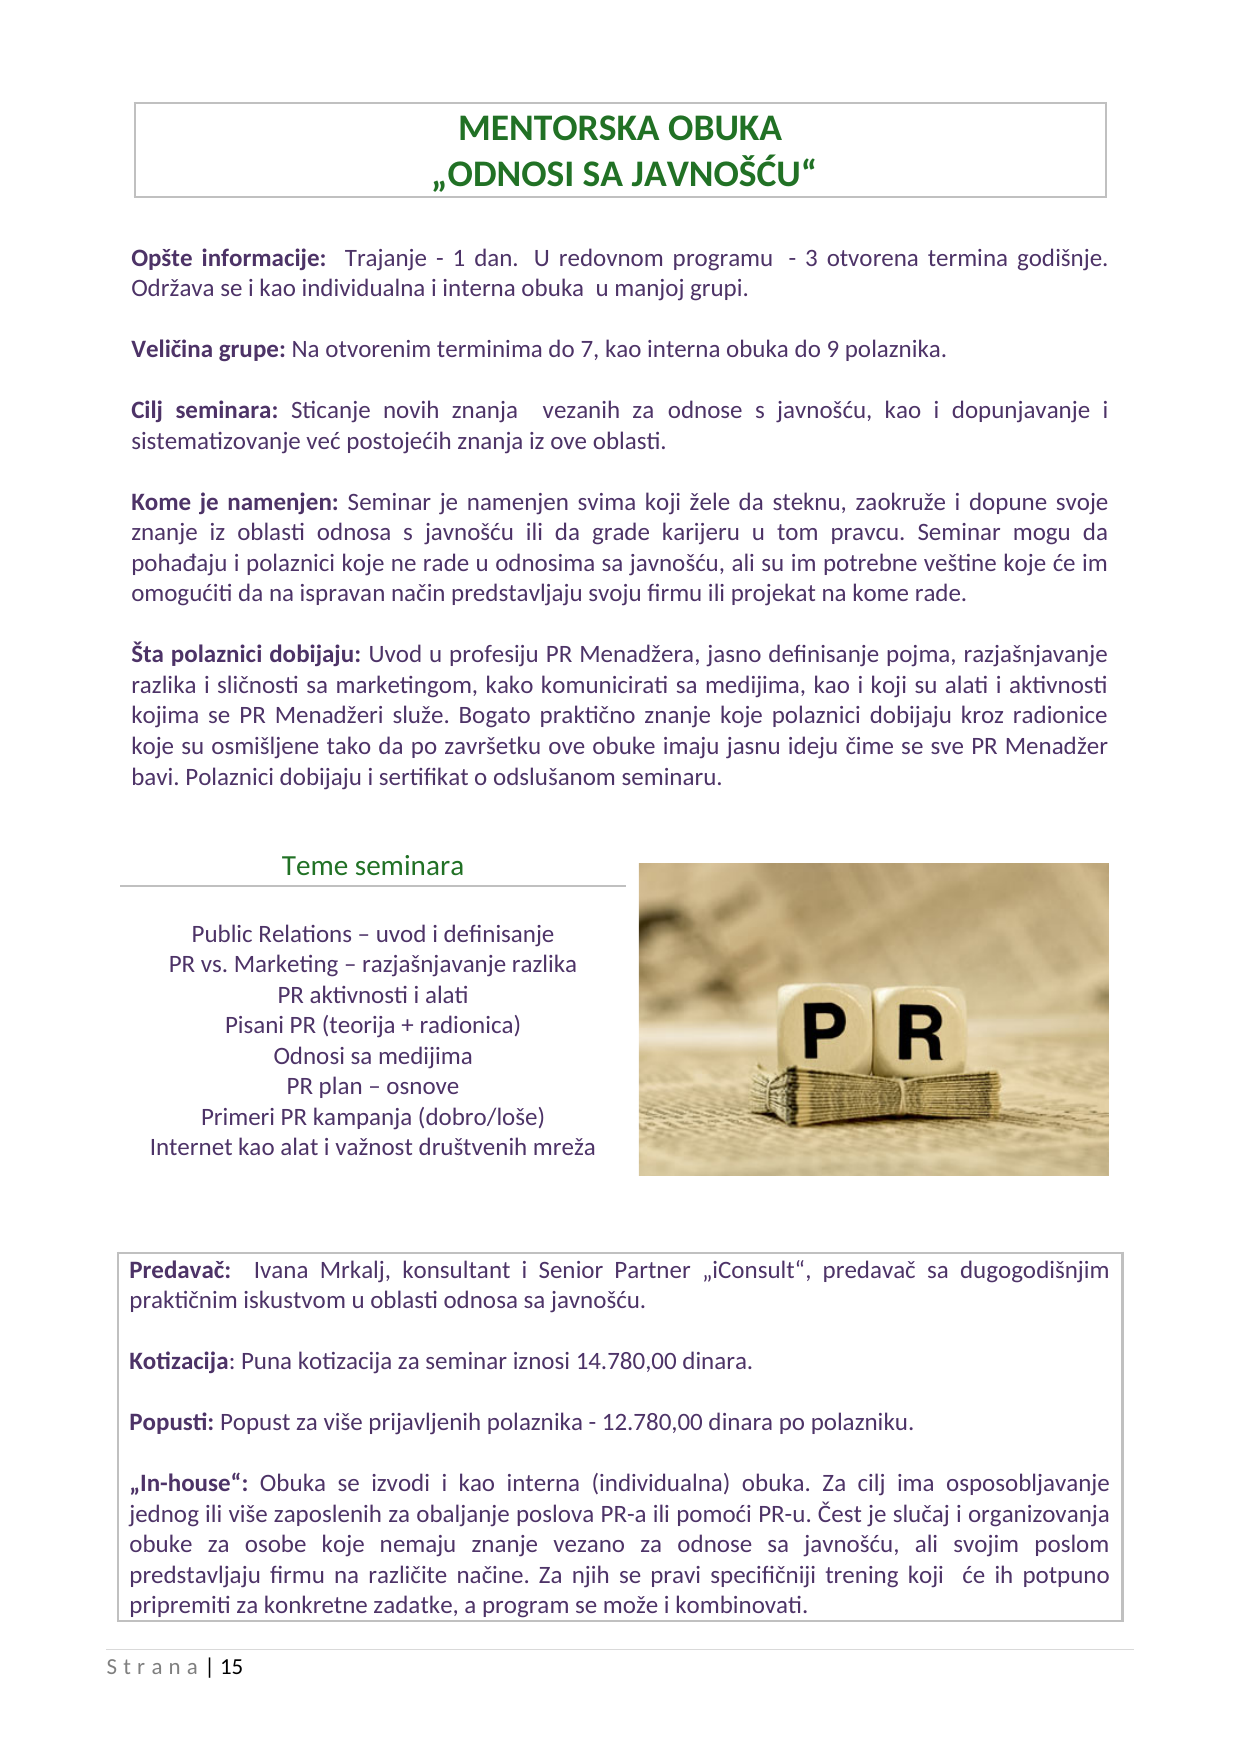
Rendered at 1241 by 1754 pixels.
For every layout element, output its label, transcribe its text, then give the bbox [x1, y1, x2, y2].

table_header Predavač: Ivana Mrkalj, konsultant i Senior Partner „iConsult“, predavač sa dugogodišnjim praktičnim iskustvom u oblasti odnosa sa javnošću. Kotizacija: Puna kotizacija za seminar iznosi 14.780,00 dinara. Popusti: Popust za više prijavljenih polaznika - 12.780,00 dinara po polazniku. „In-house“: Obuka se izvodi i kao interna (individualna) obuka. Za cilj ima osposobljavanje jednog ili više zaposlenih za obaljanje poslova PR-a ili pomoći PR-u. Čest je slučaj i organizovanja obuke za osobe koje nemaju znanje vezano za odnose sa javnošću, ali svojim poslom predstavljaju firmu na različite načine. Za njih se pravi specifičniji trening koji će ih potpuno pripremiti za konkretne zadatke, a program se može i kombinovati. [119, 1254, 1121, 1620]
table_header Opšte informacije: Trajanje - 1 dan. U redovnom programu - 3 otvorena termina godišnje. Održava se i kao individualna i interna obuka u manjoj grupi. Veličina grupe: Na otvorenim terminima do 7, kao interna obuka do 9 polaznika. Cilj seminara: Sticanje novih znanja vezanih za odnose s javnošću, kao i dopunjavanje i sistematizovanje već postojećih znanja iz ove oblasti. Kome je namenjen: Seminar je namenjen svima koji žele da steknu, zaokruže i dopune svoje znanje iz oblasti odnosa s javnošću ili da grade karijeru u tom pravcu. Seminar mogu da pohađaju i polaznici koje ne rade u odnosima sa javnošću, ali su im potrebne veštine koje će im omogućiti da na ispravan način predstavljaju svoju firmu ili projekat na kome rade. Šta polaznici dobijaju: Uvod u profesiju PR Menadžera, jasno definisanje pojma, razjašnjavanje razlika i sličnosti sa marketingom, kako komunicirati sa medijima, kao i koji su alati i aktivnosti kojima se PR Menadžeri služe. Bogato praktično znanje koje polaznici dobijaju kroz radionice koje su osmišljene tako da po završetku ove obuke imaju jasnu ideju čime se sve PR Menadžer bavi. Polaznici dobijaju i sertifikat o odslušanom seminaru. [120, 242, 1120, 791]
table_header [626, 847, 1120, 1192]
table_header MENTORSKA OBUKA „ODNOSI SA JAVNOŠĆU“ [136, 104, 1105, 196]
table_cell Public Relations – uvod i definisanje PR vs. Marketing – razjašnjavanje razlika PR aktivnosti i alati Pisani PR (teorija + radionica) Odnosi sa medijima PR plan – osnove Primeri PR kampanja (dobro/loše) Internet kao alat i važnost društvenih mreža [120, 887, 626, 1192]
table_header Teme seminara [120, 847, 626, 885]
